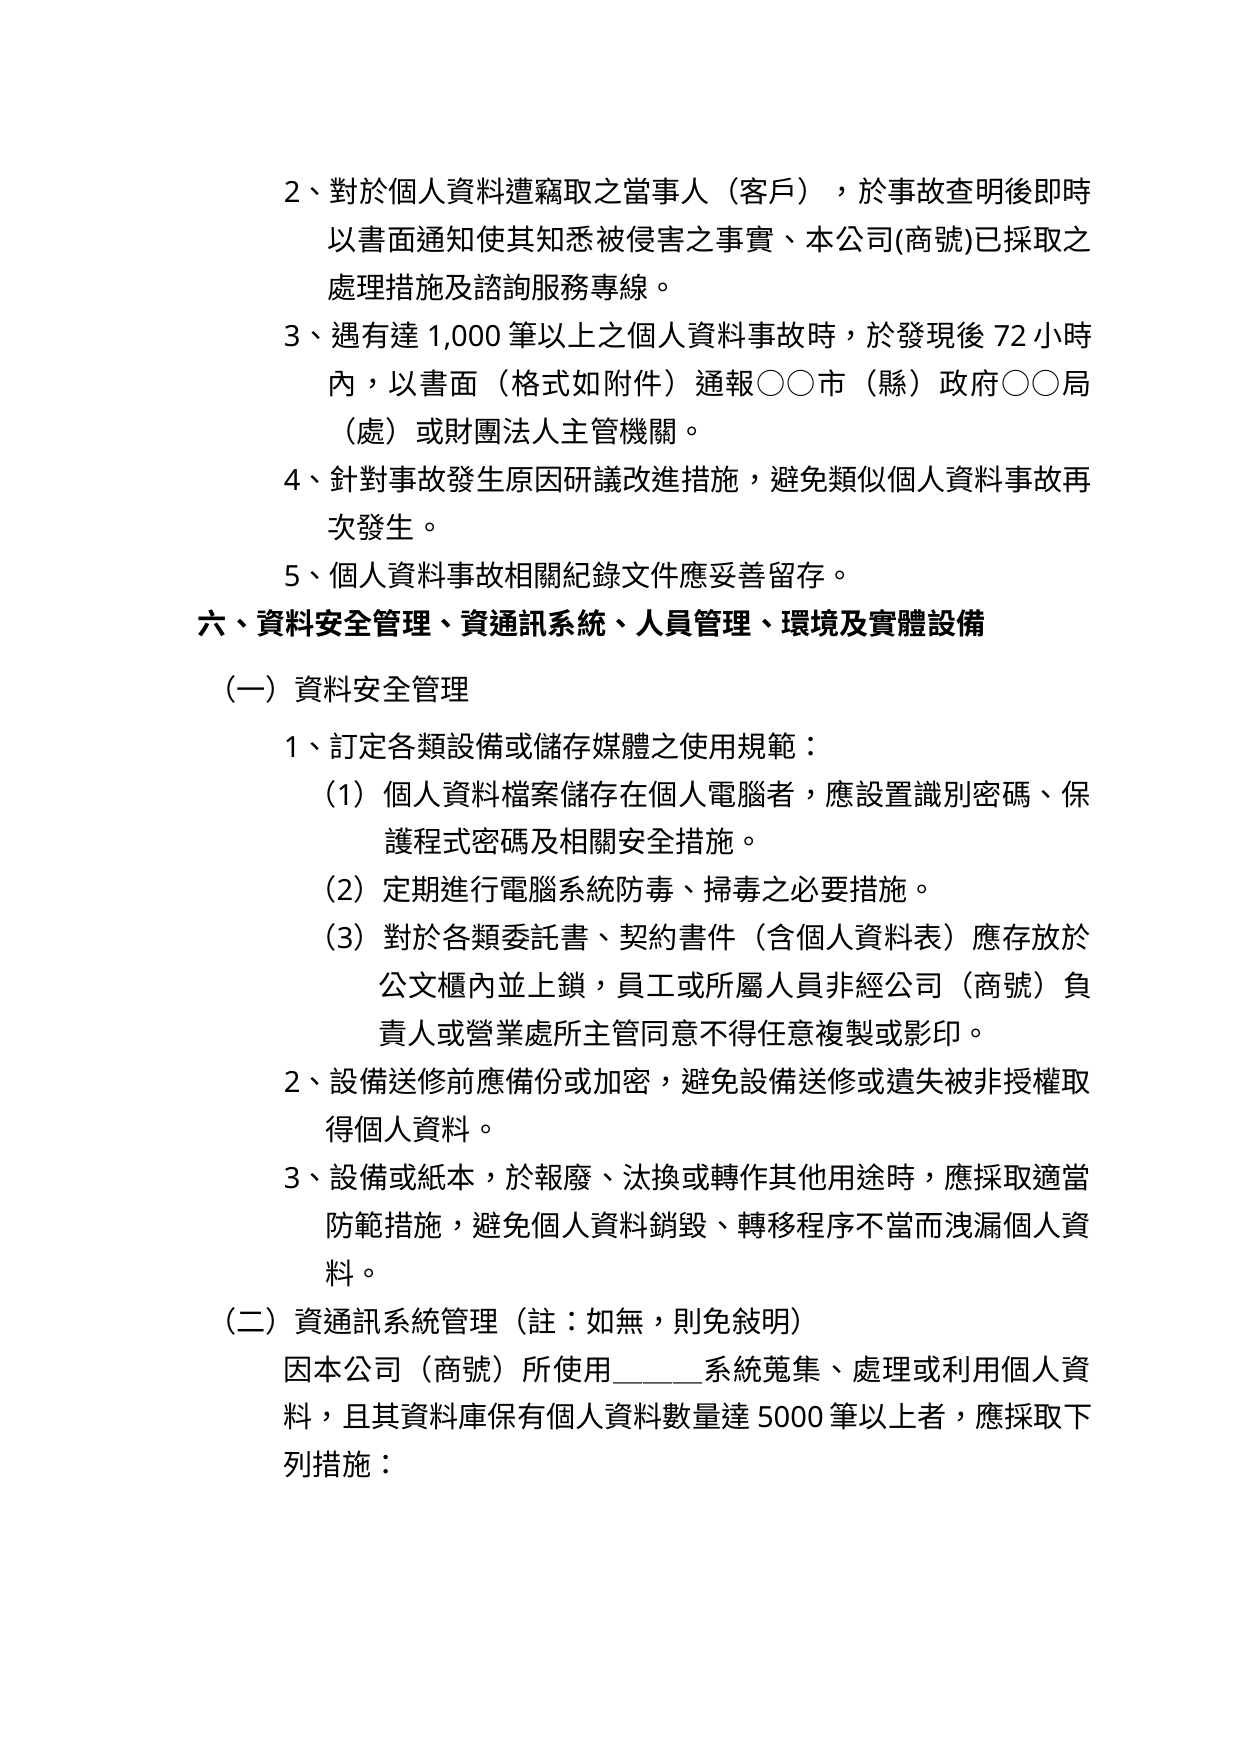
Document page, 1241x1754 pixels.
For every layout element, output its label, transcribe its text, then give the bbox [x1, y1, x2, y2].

text 2、對於個人資料遭竊取之當事人（客戶），於事故查明後即時以書面通知使其知悉被侵害之事實、本公司(商號)已採取之處理措施及諮詢服務專線。 [283, 164, 1092, 308]
text （2）定期進行電腦系統防毒、掃毒之必要措施。 [307, 862, 1092, 910]
text （二）資通訊系統管理（註：如無，則免敍明） [207, 1294, 1092, 1342]
text （1）個人資料檔案儲存在個人電腦者，應設置識別密碼、保護程式密碼及相關安全措施。 [307, 767, 1092, 862]
text （3）對於各類委託書、契約書件（含個人資料表）應存放於公文櫃內並上鎖，員工或所屬人員非經公司（商號）負責人或營業處所主管同意不得任意複製或影印。 [307, 910, 1092, 1054]
text 3、設備或紙本，於報廢、汰換或轉作其他用途時，應採取適當防範措施，避免個人資料銷毀、轉移程序不當而洩漏個人資料。 [283, 1150, 1092, 1294]
text 六、資料安全管理、資通訊系統、人員管理、環境及實體設備 [198, 596, 1092, 644]
text 1、訂定各類設備或儲存媒體之使用規範： [283, 719, 1092, 767]
text 3、遇有達1,000筆以上之個人資料事故時，於發現後72小時內，以書面（格式如附件）通報○○市（縣）政府○○局（處）或財團法人主管機關。 [283, 308, 1092, 452]
text 因本公司（商號）所使用＿＿＿系統蒐集、處理或利用個人資料，且其資料庫保有個人資料數量達5000筆以上者，應採取下列措施： [283, 1342, 1092, 1485]
text 2、設備送修前應備份或加密，避免設備送修或遺失被非授權取得個人資料。 [283, 1054, 1092, 1150]
text 4、針對事故發生原因研議改進措施，避免類似個人資料事故再次發生。 [283, 452, 1092, 548]
text （一）資料安全管理 [207, 644, 1092, 719]
text 5、個人資料事故相關紀錄文件應妥善留存。 [283, 548, 1092, 596]
